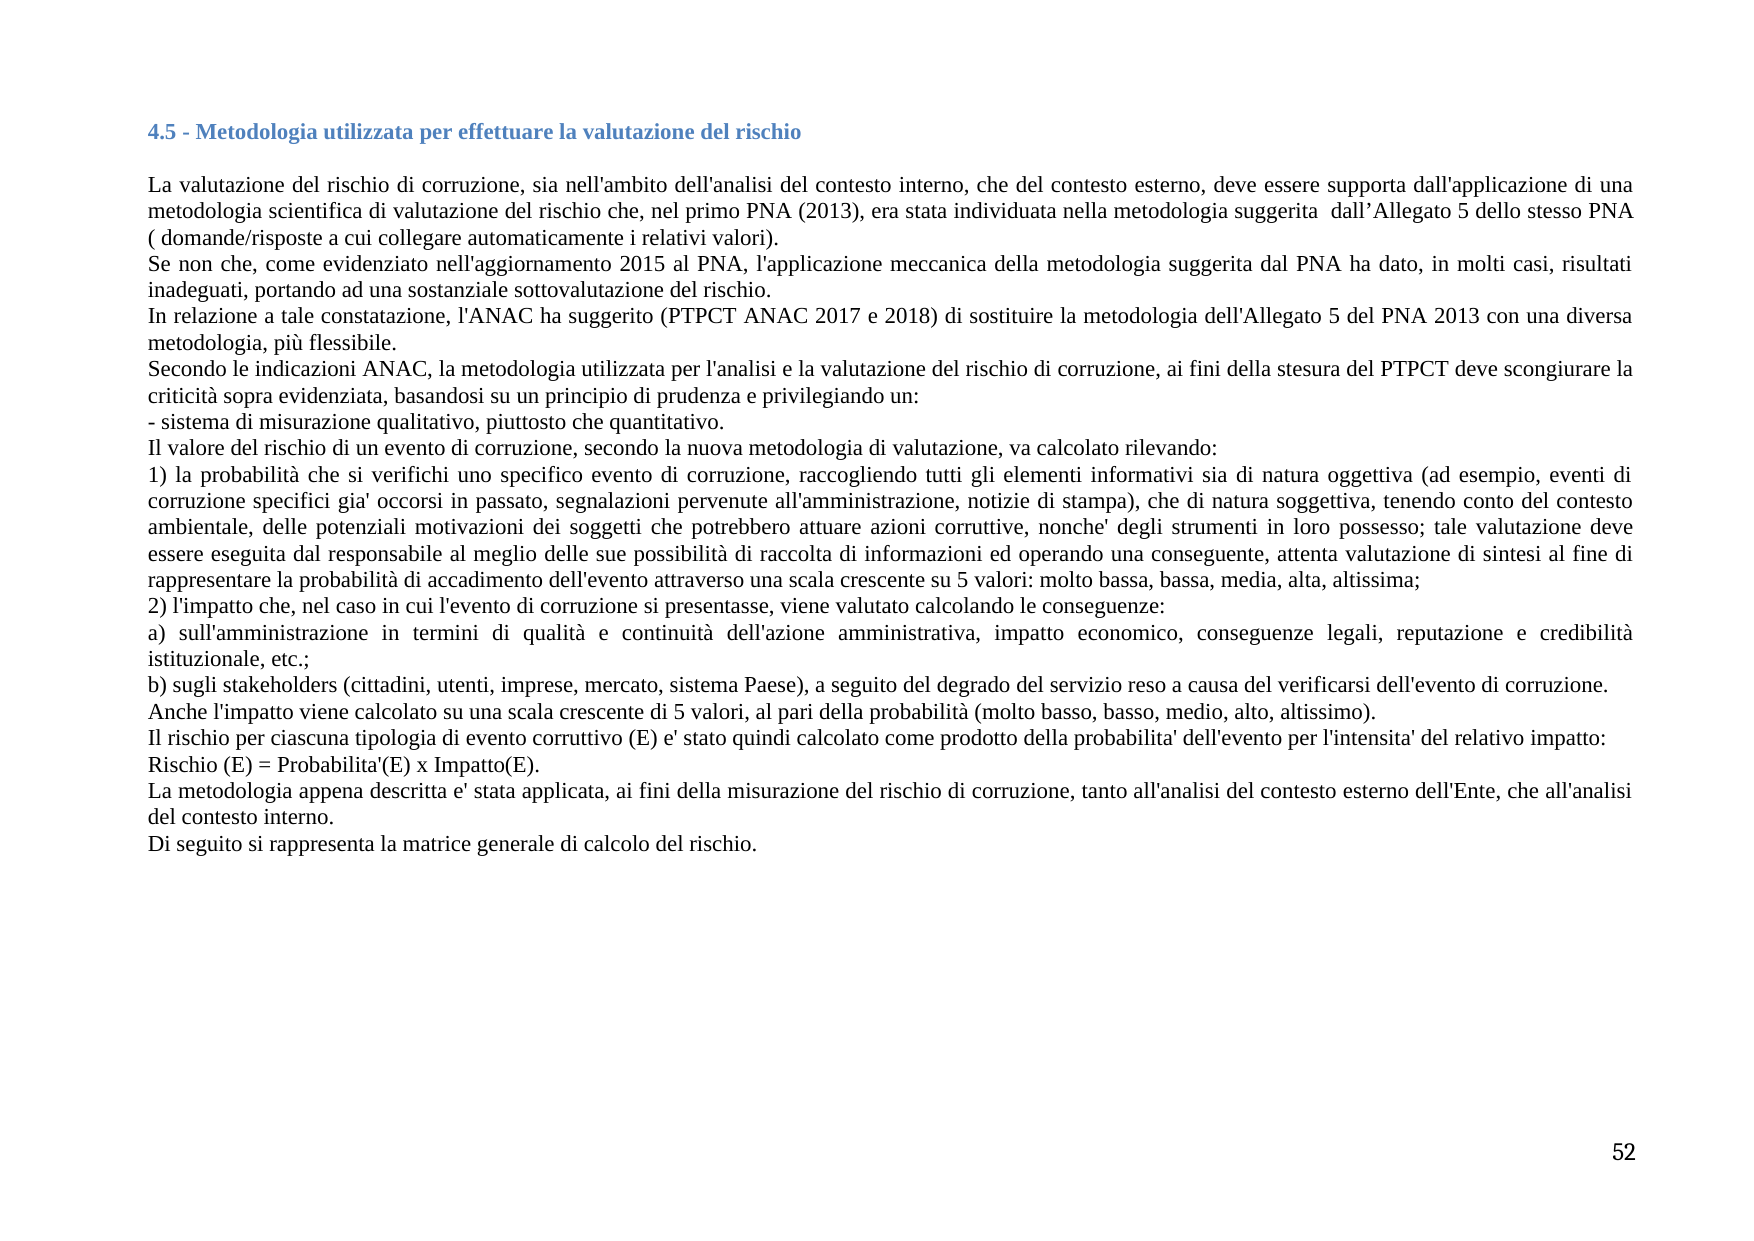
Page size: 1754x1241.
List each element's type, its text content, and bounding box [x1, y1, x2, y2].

text Se non che, come evidenziato nell'aggiornamento 2015 al PNA, l'applicazione meccanica della metodologia suggerita dal PNA ha dato, in molti casi, risultati inadeguati, portando ad una sostanziale sottovalutazione del rischio. [148, 250, 1636, 303]
text 1) la probabilità che si verifichi uno specifico evento di corruzione, raccogliendo tutti gli elementi informativi sia di natura oggettiva (ad esempio, eventi di corruzione specifici gia' occorsi in passato, segnalazioni pervenute all'amministrazione, notizie di stampa), che di natura soggettiva, tenendo conto del contesto ambientale, delle potenziali motivazioni dei soggetti che potrebbero attuare azioni corruttive, nonche' degli strumenti in loro possesso; tale valutazione deve essere eseguita dal responsabile al meglio delle sue possibilità di raccolta di informazioni ed operando una conseguente, attenta valutazione di sintesi al fine di rappresentare la probabilità di accadimento dell'evento attraverso una scala crescente su 5 valori: molto bassa, bassa, media, alta, altissima; [148, 461, 1636, 592]
text a) sull'amministrazione in termini di qualità e continuità dell'azione amministrativa, impatto economico, conseguenze legali, reputazione e credibilità istituzionale, etc.; [148, 619, 1636, 672]
text b) sugli stakeholders (cittadini, utenti, imprese, mercato, sistema Paese), a seguito del degrado del servizio reso a causa del verificarsi dell'evento di corruzione. [148, 672, 1636, 698]
text La metodologia appena descritta e' stata applicata, ai fini della misurazione del rischio di corruzione, tanto all'analisi del contesto esterno dell'Ente, che all'analisi del contesto interno. [148, 777, 1636, 830]
text Il rischio per ciascuna tipologia di evento corruttivo (E) e' stato quindi calcolato come prodotto della probabilita' dell'evento per l'intensita' del relativo impatto: [148, 724, 1636, 751]
text Di seguito si rappresenta la matrice generale di calcolo del rischio. [148, 830, 1636, 856]
text - sistema di misurazione qualitativo, piuttosto che quantitativo. [148, 408, 1636, 434]
text Il valore del rischio di un evento di corruzione, secondo la nuova metodologia di valutazione, va calcolato rilevando: [148, 434, 1636, 461]
text Rischio (E) = Probabilita'(E) x Impatto(E). [148, 751, 1636, 777]
text La valutazione del rischio di corruzione, sia nell'ambito dell'analisi del contesto interno, che del contesto esterno, deve essere supporta dall'applicazione di una metodologia scientifica di valutazione del rischio che, nel primo PNA (2013), era stata individuata nella metodologia suggerita dall’Allegato 5 dello stesso PNA ( domande/risposte a cui collegare automaticamente i relativi valori). [148, 171, 1636, 250]
text 2) l'impatto che, nel caso in cui l'evento di corruzione si presentasse, viene valutato calcolando le conseguenze: [148, 592, 1636, 619]
subtitle 4.5 - Metodologia utilizzata per effettuare la valutazione del rischio [148, 118, 1636, 144]
text Anche l'impatto viene calcolato su una scala crescente di 5 valori, al pari della probabilità (molto basso, basso, medio, alto, altissimo). [148, 698, 1636, 724]
text In relazione a tale constatazione, l'ANAC ha suggerito (PTPCT ANAC 2017 e 2018) di sostituire la metodologia dell'Allegato 5 del PNA 2013 con una diversa metodologia, più flessibile. [148, 303, 1636, 355]
text Secondo le indicazioni ANAC, la metodologia utilizzata per l'analisi e la valutazione del rischio di corruzione, ai fini della stesura del PTPCT deve scongiurare la criticità sopra evidenziata, basandosi su un principio di prudenza e privilegiando un: [148, 355, 1636, 408]
